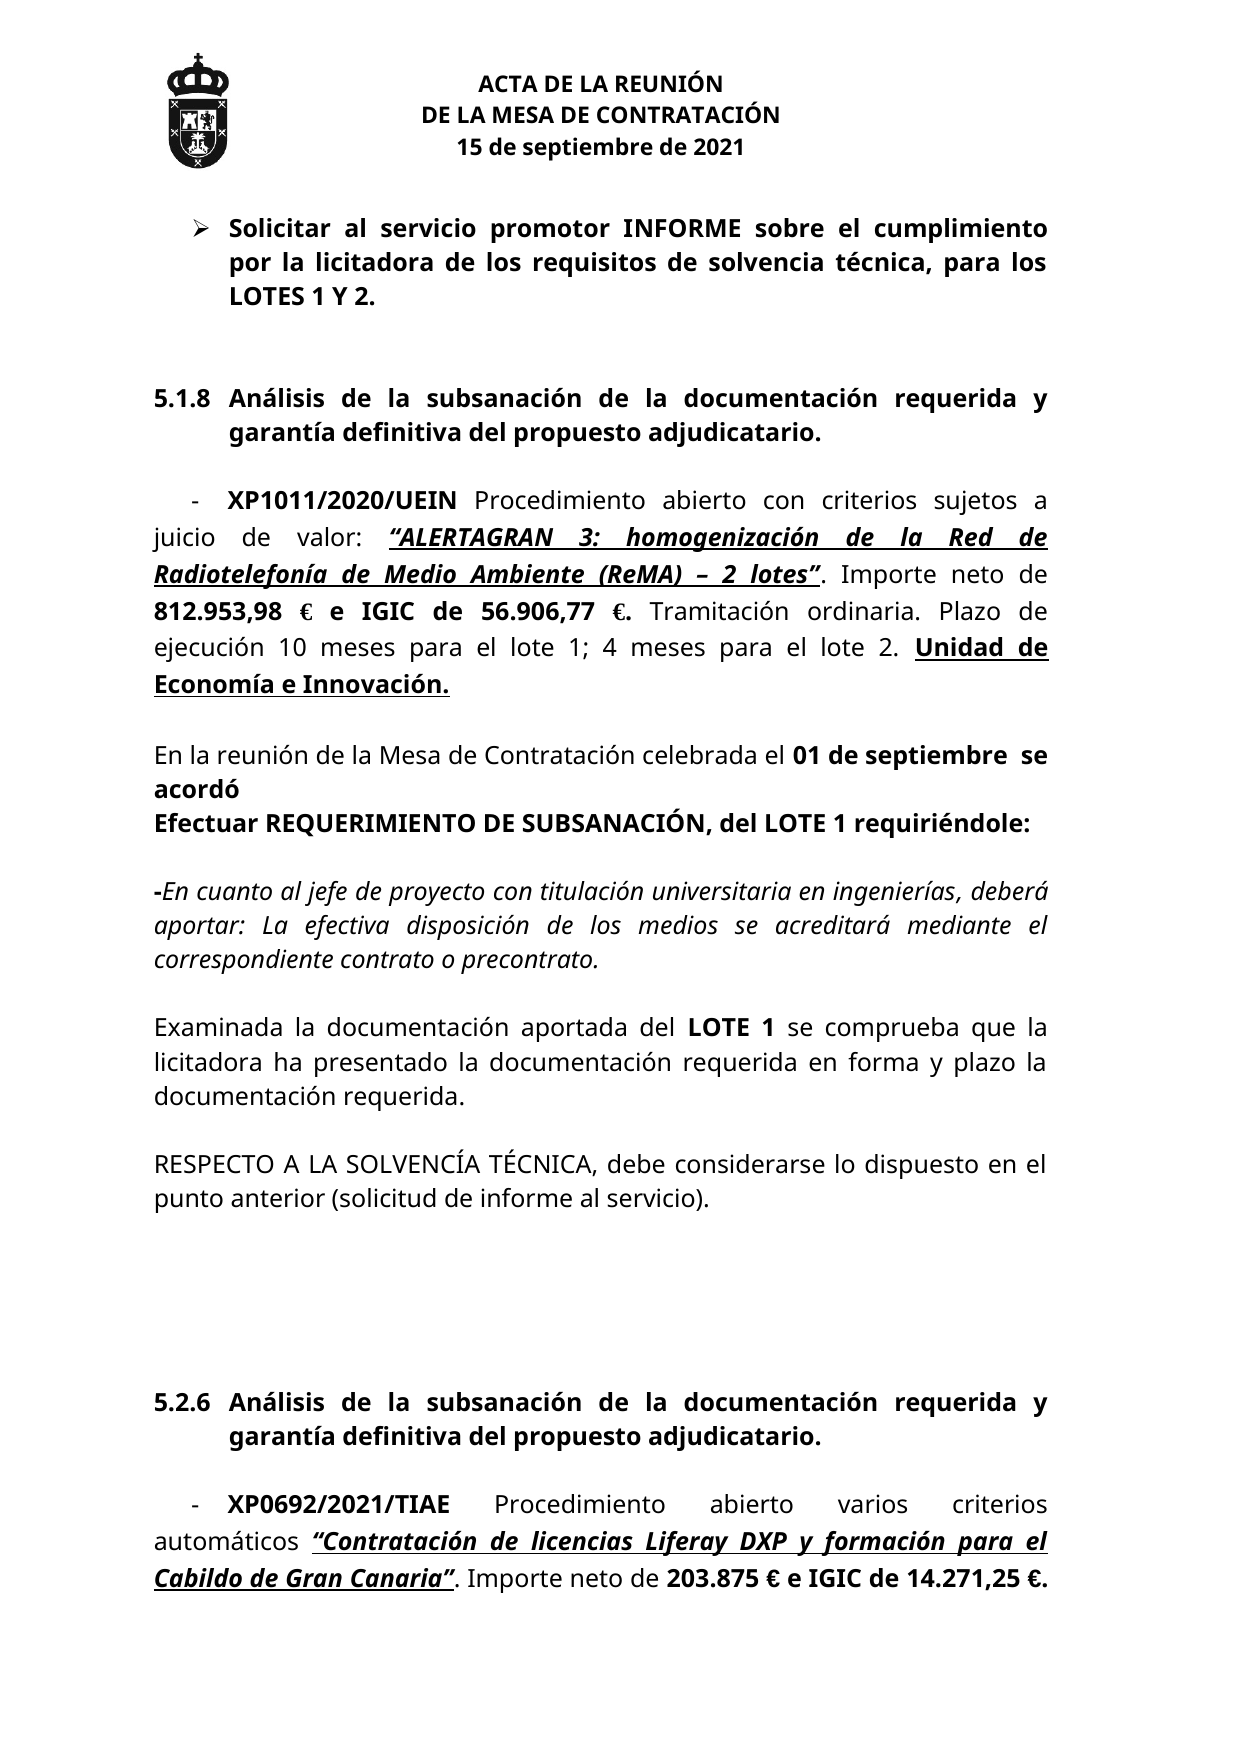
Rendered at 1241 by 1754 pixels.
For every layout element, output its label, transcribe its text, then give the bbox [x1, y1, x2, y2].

list XP0692/2021/TIAE Procedimiento abierto varios criterios automáticos “Contratación de licencias Liferay DXP y formación para el Cabildo de Gran Canaria”. Importe neto de 203.875 € e IGIC de 14.271,25 €. [153, 1487, 1048, 1594]
text RESPECTO A LA SOLVENCÍA TÉCNICA, debe considerarse lo dispuesto en el punto anterior (solicitud de informe al servicio). [153, 1146, 1048, 1214]
list Análisis de la subsanación de la documentación requerida y garantía definitiva del propuesto adjudicatario. [153, 381, 1048, 449]
list XP1011/2020/UEIN Procedimiento abierto con criterios sujetos a juicio de valor: “ALERTAGRAN 3: homogenización de la Red de Radiotelefonía de Medio Ambiente (ReMA) – 2 lotes”. Importe neto de 812.953,98 € e IGIC de 56.906,77 €. Tramitación ordinaria. Plazo de ejecución 10 meses para el lote 1; 4 meses para el lote 2. Unidad de Economía e Innovación. [153, 483, 1048, 701]
text -En cuanto al jefe de proyecto con titulación universitaria en ingenierías, deberá aportar: La efectiva disposición de los medios se acreditará mediante el correspondiente contrato o precontrato. [153, 874, 1048, 976]
text Efectuar REQUERIMIENTO DE SUBSANACIÓN, del LOTE 1 requiriéndole: [153, 806, 1048, 840]
picture [164, 50, 231, 171]
text Examinada la documentación aportada del LOTE 1 se comprueba que la licitadora ha presentado la documentación requerida en forma y plazo la documentación requerida. [153, 1010, 1048, 1112]
text En la reunión de la Mesa de Contratación celebrada el 01 de septiembre se acordó [153, 738, 1048, 806]
list Análisis de la subsanación de la documentación requerida y garantía definitiva del propuesto adjudicatario. [153, 1385, 1048, 1453]
list Solicitar al servicio promotor Informe sobre el cumplimiento por la licitadora de los requisitos de solvencia técnica, para los LOTES 1 Y 2. [191, 210, 1048, 313]
